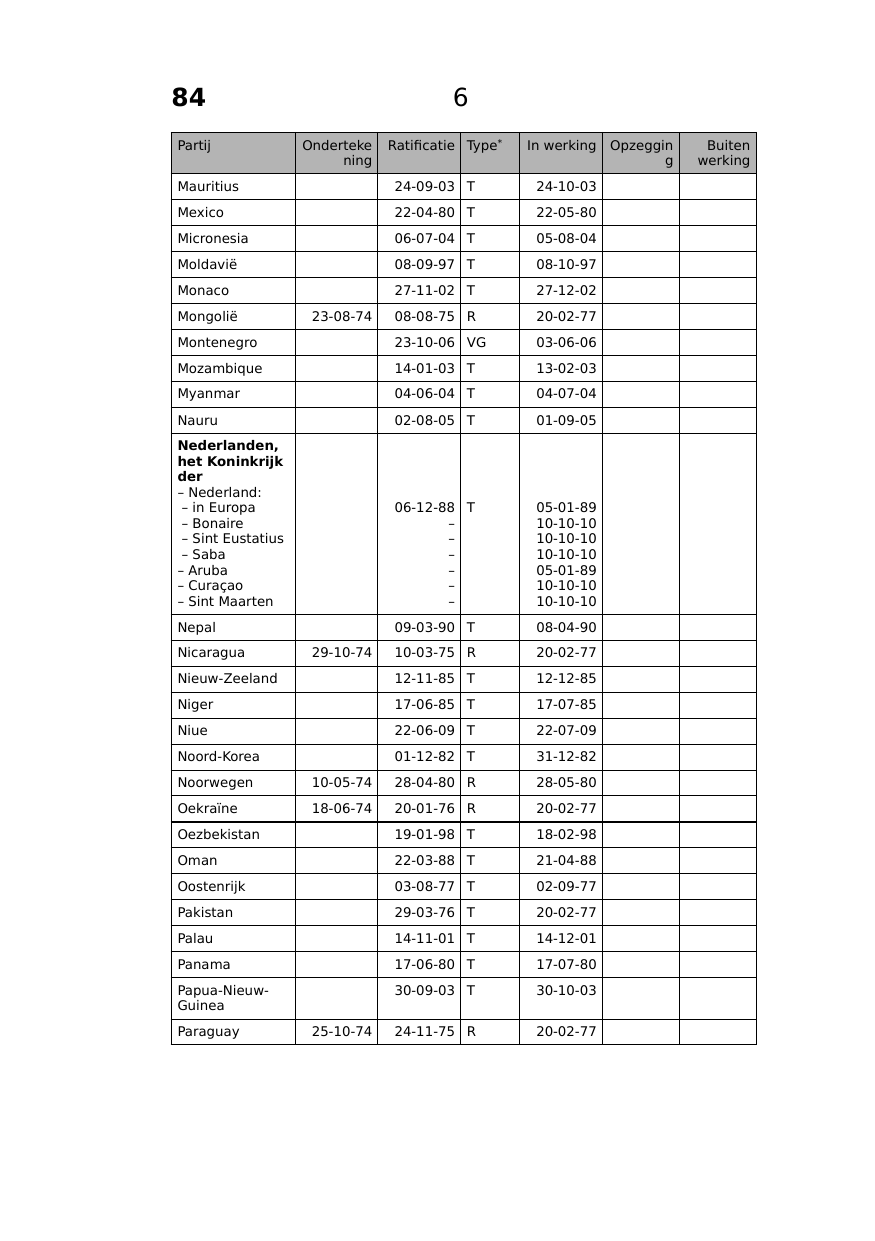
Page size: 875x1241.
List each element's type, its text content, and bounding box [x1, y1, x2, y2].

table_cell [296, 434, 377, 485]
table_cell [680, 434, 756, 485]
table_cell T [461, 900, 519, 925]
table_cell T [461, 926, 519, 951]
table_cell [680, 516, 756, 532]
table_cell [520, 434, 602, 485]
table_cell 14-01-03 [378, 356, 460, 381]
table_cell [520, 485, 602, 501]
table_cell Panama [172, 952, 295, 977]
table_cell 25-10-74 [296, 1020, 377, 1044]
table_cell [680, 615, 756, 640]
table_cell 01-09-05 [520, 408, 602, 433]
table_cell 24-11-75 [378, 1020, 460, 1044]
table_cell Micronesia [172, 226, 295, 251]
table_cell [603, 200, 679, 225]
table_cell 04-07-04 [520, 382, 602, 407]
table_cell [680, 771, 756, 795]
table_cell [680, 926, 756, 951]
table_cell Niue [172, 719, 295, 743]
table_cell [603, 952, 679, 977]
table_cell T [461, 745, 519, 769]
table_cell 12-12-85 [520, 667, 602, 692]
table_cell 24-10-03 [520, 174, 602, 199]
table_cell [680, 848, 756, 873]
table_cell 22-04-80 [378, 200, 460, 225]
table_cell [603, 547, 679, 563]
table_cell 14-12-01 [520, 926, 602, 951]
table_cell [680, 226, 756, 251]
table_cell [680, 978, 756, 1018]
table_cell Oekraïne [172, 796, 295, 821]
table_cell [680, 408, 756, 433]
table_cell [296, 226, 377, 251]
table_cell T [461, 356, 519, 381]
table_header Buiten werking [680, 133, 756, 173]
table_cell 12-11-85 [378, 667, 460, 692]
table_cell T [461, 226, 519, 251]
table_cell 29-10-74 [296, 641, 377, 666]
table_cell – [378, 563, 460, 578]
table_cell Oostenrijk [172, 874, 295, 899]
table_cell [603, 434, 679, 485]
table_cell [603, 532, 679, 547]
table_cell T [461, 848, 519, 873]
table_cell 24-09-03 [378, 174, 460, 199]
table_cell [680, 501, 756, 516]
table_cell Mozambique [172, 356, 295, 381]
table_cell [603, 771, 679, 795]
table_cell T [461, 200, 519, 225]
table_cell 08-08-75 [378, 304, 460, 329]
table_cell [680, 356, 756, 381]
table_cell [603, 874, 679, 899]
table_cell Pakistan [172, 900, 295, 925]
table_cell Nieuw-Zeeland [172, 667, 295, 692]
table_cell [603, 408, 679, 433]
table_cell – in Europa [172, 501, 295, 516]
table_cell 01-12-82 [378, 745, 460, 769]
table_cell [603, 226, 679, 251]
table_cell – [378, 547, 460, 563]
table_cell Mongolië [172, 304, 295, 329]
table_cell [680, 547, 756, 563]
table_cell 10-10-10 [520, 516, 602, 532]
table_cell T [461, 978, 519, 1018]
table_cell [680, 382, 756, 407]
table_cell [603, 278, 679, 303]
table_cell R [461, 304, 519, 329]
table_cell [603, 693, 679, 718]
table_cell R [461, 641, 519, 666]
table_cell [680, 304, 756, 329]
table_cell 21-04-88 [520, 848, 602, 873]
table_cell [680, 330, 756, 355]
table_cell 08-04-90 [520, 615, 602, 640]
table_cell [603, 330, 679, 355]
table_cell [461, 578, 519, 594]
table_cell T [461, 382, 519, 407]
table_cell R [461, 771, 519, 795]
table_cell [680, 874, 756, 899]
table_cell [680, 745, 756, 769]
table_cell [680, 719, 756, 743]
table_cell 31-12-82 [520, 745, 602, 769]
table_cell [378, 434, 460, 485]
table_cell [296, 719, 377, 743]
table_cell [680, 174, 756, 199]
table_cell [296, 200, 377, 225]
table_cell [603, 1020, 679, 1044]
table_cell 02-08-05 [378, 408, 460, 433]
table_cell [603, 615, 679, 640]
table_header Opzegging [603, 133, 679, 173]
table_cell 08-10-97 [520, 252, 602, 277]
table_cell 10-10-10 [520, 532, 602, 547]
table_cell T [461, 719, 519, 743]
table_cell Oman [172, 848, 295, 873]
table_header Partij [172, 133, 295, 173]
table_cell 08-09-97 [378, 252, 460, 277]
table_cell Palau [172, 926, 295, 951]
table_cell Moldavië [172, 252, 295, 277]
table_cell [296, 578, 377, 594]
table_cell – Sint Eustatius [172, 532, 295, 547]
table_cell [378, 485, 460, 501]
table_cell 18-02-98 [520, 823, 602, 847]
table_cell – Bonaire [172, 516, 295, 532]
table_cell [603, 641, 679, 666]
table_cell [603, 745, 679, 769]
table_cell [296, 745, 377, 769]
table_cell [296, 848, 377, 873]
table_cell [296, 594, 377, 614]
table_cell [461, 563, 519, 578]
table_cell [296, 693, 377, 718]
table_cell [603, 719, 679, 743]
table_cell [296, 252, 377, 277]
table_cell [603, 978, 679, 1018]
table_cell 28-05-80 [520, 771, 602, 795]
table_cell [296, 952, 377, 977]
table_cell T [461, 615, 519, 640]
table_cell [296, 547, 377, 563]
table_cell 14-11-01 [378, 926, 460, 951]
table_cell [680, 578, 756, 594]
table_header Type* [461, 133, 519, 173]
table_cell [680, 563, 756, 578]
table_cell [680, 952, 756, 977]
table_cell 22-06-09 [378, 719, 460, 743]
table_cell [680, 278, 756, 303]
table_cell 13-02-03 [520, 356, 602, 381]
table_cell 05-08-04 [520, 226, 602, 251]
table_cell [680, 532, 756, 547]
table_cell [296, 516, 377, 532]
table_cell 27-12-02 [520, 278, 602, 303]
table_cell [680, 200, 756, 225]
table_cell T [461, 408, 519, 433]
table_cell [603, 578, 679, 594]
table_cell [603, 823, 679, 847]
table_cell [603, 501, 679, 516]
table_cell 27-11-02 [378, 278, 460, 303]
table_cell 20-02-77 [520, 1020, 602, 1044]
table_cell [296, 485, 377, 501]
table_cell [296, 978, 377, 1018]
table_cell [603, 304, 679, 329]
table_cell – [378, 578, 460, 594]
table_cell Noord-Korea [172, 745, 295, 769]
table_cell [603, 382, 679, 407]
table_cell [680, 900, 756, 925]
table_cell T [461, 952, 519, 977]
table_cell 20-01-76 [378, 796, 460, 821]
table_cell [461, 434, 519, 485]
table_cell 10-10-10 [520, 547, 602, 563]
table_cell Niger [172, 693, 295, 718]
table_cell 03-06-06 [520, 330, 602, 355]
table_cell 10-03-75 [378, 641, 460, 666]
table_cell 23-08-74 [296, 304, 377, 329]
table_cell [680, 594, 756, 614]
table_cell 10-10-10 [520, 578, 602, 594]
table_cell VG [461, 330, 519, 355]
table_cell [603, 485, 679, 501]
table_cell [680, 1020, 756, 1044]
table_cell 10-10-10 [520, 594, 602, 614]
table_cell [680, 252, 756, 277]
table_cell – Nederland: [172, 485, 295, 501]
table_cell [680, 823, 756, 847]
table_cell [603, 926, 679, 951]
table_cell 19-01-98 [378, 823, 460, 847]
table_cell T [461, 693, 519, 718]
table_cell [296, 408, 377, 433]
table_cell T [461, 252, 519, 277]
table_header Ondertekening [296, 133, 377, 173]
table_cell [680, 796, 756, 821]
table_cell 28-04-80 [378, 771, 460, 795]
table_cell [296, 615, 377, 640]
table_cell 04-06-04 [378, 382, 460, 407]
table_cell – [378, 532, 460, 547]
table_cell T [461, 823, 519, 847]
table_cell 17-07-80 [520, 952, 602, 977]
table_cell [603, 356, 679, 381]
table_cell [461, 516, 519, 532]
table_cell 03-08-77 [378, 874, 460, 899]
table_cell [461, 594, 519, 614]
table_cell T [461, 278, 519, 303]
table_cell Nauru [172, 408, 295, 433]
table_cell [296, 330, 377, 355]
table_cell 05-01-89 [520, 501, 602, 516]
table_cell [603, 252, 679, 277]
table_cell [603, 848, 679, 873]
table_cell [603, 563, 679, 578]
table_cell 20-02-77 [520, 641, 602, 666]
table_cell R [461, 796, 519, 821]
table_header In werking [520, 133, 602, 173]
table_cell R [461, 1020, 519, 1044]
table_cell 17-06-85 [378, 693, 460, 718]
table_cell T [461, 874, 519, 899]
table_header Ratificatie [378, 133, 460, 173]
table_cell – Saba [172, 547, 295, 563]
table_cell [603, 516, 679, 532]
table_cell – Sint Maarten [172, 594, 295, 614]
table_cell [296, 356, 377, 381]
table_cell [296, 532, 377, 547]
table_cell [296, 900, 377, 925]
table_cell [680, 485, 756, 501]
table_cell [461, 532, 519, 547]
table_cell [296, 823, 377, 847]
table_cell 22-05-80 [520, 200, 602, 225]
table_cell [603, 900, 679, 925]
table_cell 06-07-04 [378, 226, 460, 251]
table_cell Monaco [172, 278, 295, 303]
table_cell [296, 174, 377, 199]
table_cell 02-09-77 [520, 874, 602, 899]
table_cell [603, 667, 679, 692]
table_cell 06-12-88 [378, 501, 460, 516]
table_cell T [461, 174, 519, 199]
table_cell [603, 174, 679, 199]
table_cell – [378, 594, 460, 614]
table_cell [680, 667, 756, 692]
table_cell Mexico [172, 200, 295, 225]
table_cell Montenegro [172, 330, 295, 355]
table_cell 09-03-90 [378, 615, 460, 640]
table_cell T [461, 501, 519, 516]
table_cell [461, 547, 519, 563]
table_cell [680, 693, 756, 718]
table_cell [296, 278, 377, 303]
table_cell [603, 796, 679, 821]
table_cell Papua-Nieuw-Guinea [172, 978, 295, 1018]
table_cell – [378, 516, 460, 532]
table_cell 22-07-09 [520, 719, 602, 743]
table_cell 10-05-74 [296, 771, 377, 795]
table_cell [296, 926, 377, 951]
table_cell T [461, 667, 519, 692]
table_cell Noorwegen [172, 771, 295, 795]
table_cell [296, 382, 377, 407]
table_cell Myanmar [172, 382, 295, 407]
table_cell Nederlanden, het Koninkrijk der [172, 434, 295, 485]
table_cell 05-01-89 [520, 563, 602, 578]
table_cell [296, 667, 377, 692]
table_cell [296, 501, 377, 516]
table_cell – Curaçao [172, 578, 295, 594]
table_cell [296, 563, 377, 578]
table_cell [461, 485, 519, 501]
table_cell [603, 594, 679, 614]
table_cell 17-07-85 [520, 693, 602, 718]
table_cell 20-02-77 [520, 796, 602, 821]
table_cell – Aruba [172, 563, 295, 578]
table_cell 30-10-03 [520, 978, 602, 1018]
table_cell Nepal [172, 615, 295, 640]
table_cell [296, 874, 377, 899]
table_cell Mauritius [172, 174, 295, 199]
table_cell [680, 641, 756, 666]
table_cell 18-06-74 [296, 796, 377, 821]
table_cell 29-03-76 [378, 900, 460, 925]
table_cell Paraguay [172, 1020, 295, 1044]
table_cell 30-09-03 [378, 978, 460, 1018]
table_cell 17-06-80 [378, 952, 460, 977]
table_cell 20-02-77 [520, 304, 602, 329]
table_cell 20-02-77 [520, 900, 602, 925]
table_cell Oezbekistan [172, 823, 295, 847]
table_cell Nicaragua [172, 641, 295, 666]
table_cell 22-03-88 [378, 848, 460, 873]
table_cell 23-10-06 [378, 330, 460, 355]
